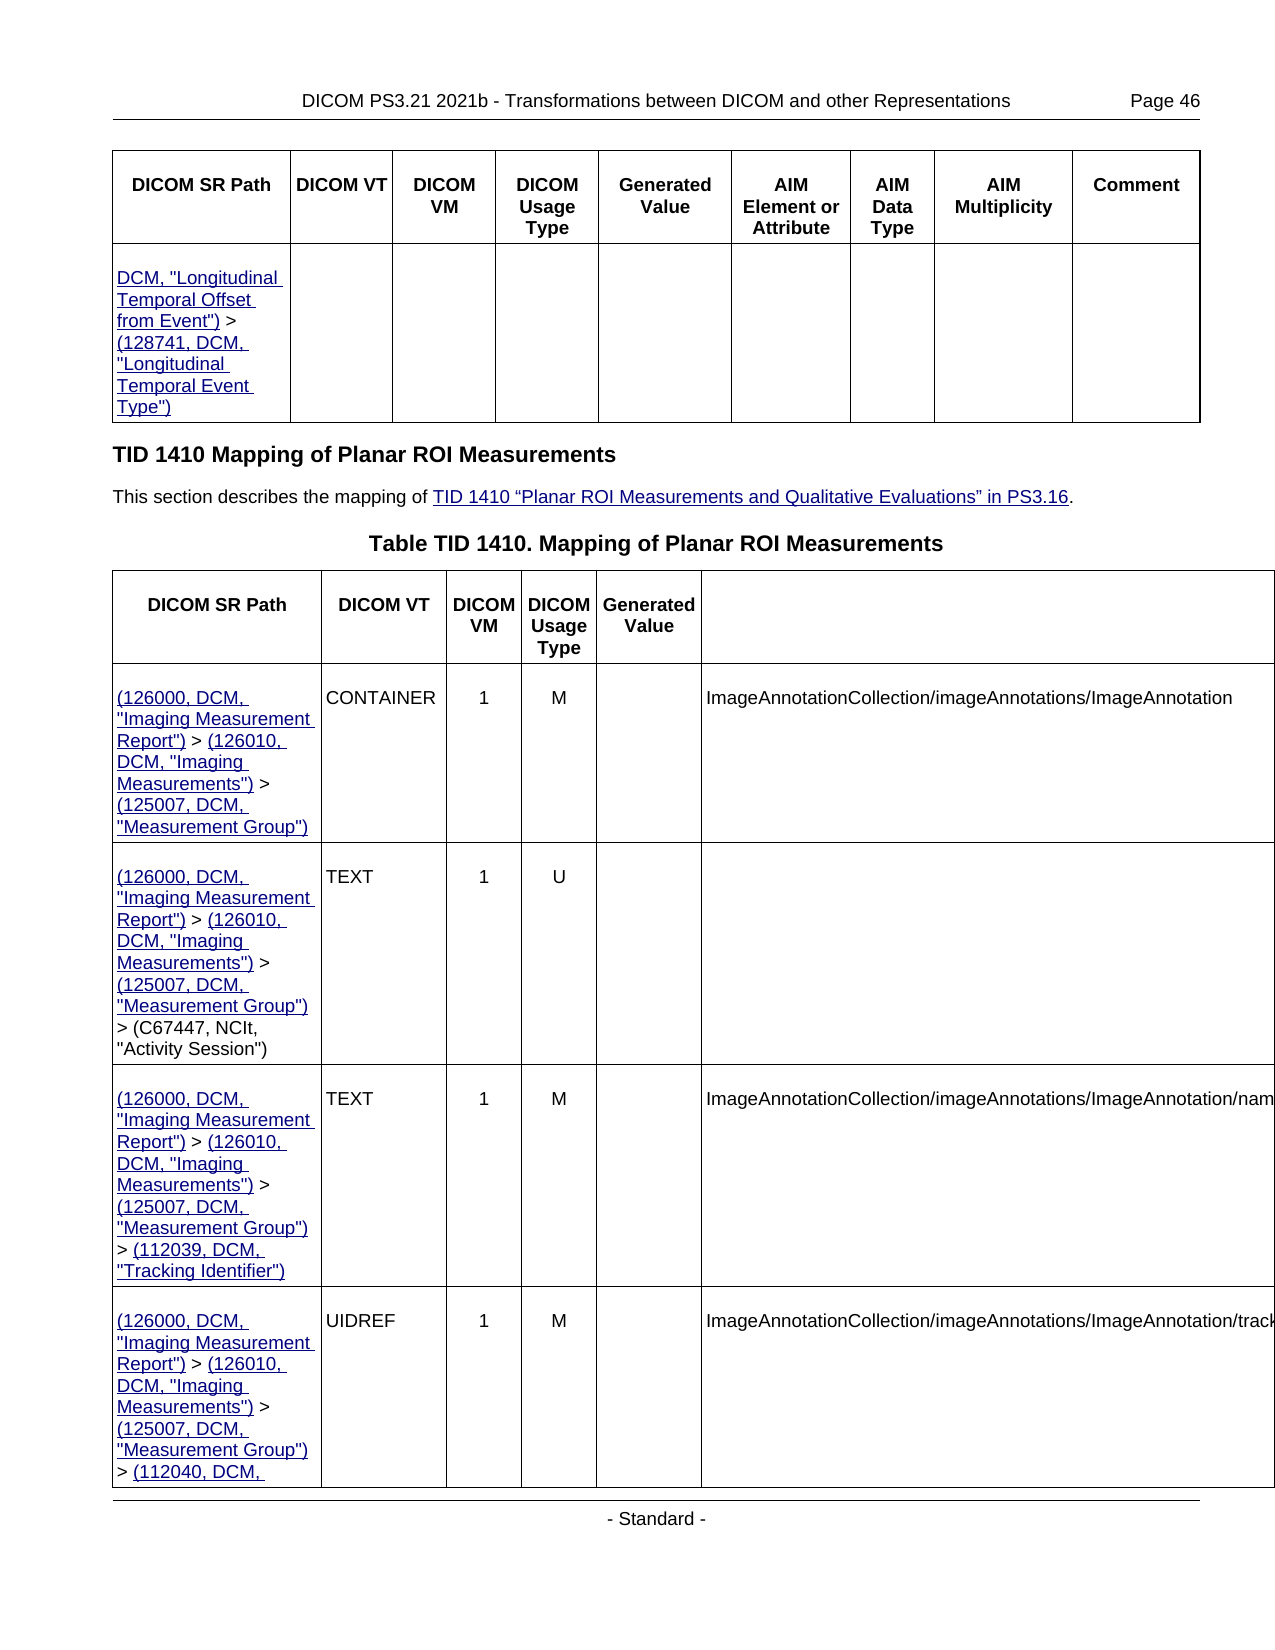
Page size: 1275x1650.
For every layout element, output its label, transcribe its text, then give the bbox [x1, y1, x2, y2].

table_header DICOM SR Path [113, 571, 321, 662]
table_cell U [522, 843, 596, 1064]
table_cell [496, 244, 598, 422]
table_header Generated Value [599, 151, 731, 243]
table_header Generated Value [597, 571, 701, 662]
table_cell Image​Annotation​​Collection/​image​Annotations/​Image​Annotation/​tracking​UniqueIdentifier/​@root [702, 1287, 1274, 1487]
table_cell 1 [447, 843, 521, 1064]
table_header DICOM VM [447, 571, 521, 662]
table_cell [851, 244, 934, 422]
table_header AIM Multiplicity [935, 151, 1072, 243]
table_cell (126000, DCM, "Imaging Measurement Report") > (126010, DCM, "Imaging Measurements") > (125007, DCM, "Measurement Group") > (112040, DCM, [113, 1287, 321, 1487]
table_cell 1 [447, 664, 521, 842]
table_cell [291, 244, 392, 422]
table_cell [732, 244, 850, 422]
table_cell [702, 843, 1274, 1064]
table_cell (126000, DCM, "Imaging Measurement Report") > (126010, DCM, "Imaging Measurements") > (125007, DCM, "Measurement Group") > (C67447, NCIt, "Activity Session") [113, 843, 321, 1064]
table_cell DCM, "Longitudinal Temporal Offset from Event") > (128741, DCM, "Longitudinal Temporal Event Type") [113, 244, 290, 422]
table_cell TEXT [322, 1065, 446, 1286]
table_cell [393, 244, 495, 422]
table_cell TEXT [322, 843, 446, 1064]
table_cell (126000, DCM, "Imaging Measurement Report") > (126010, DCM, "Imaging Measurements") > (125007, DCM, "Measurement Group") [113, 664, 321, 842]
table_cell [1073, 244, 1199, 422]
table_cell [597, 1287, 701, 1487]
table_header DICOM Usage Type [496, 151, 598, 243]
table_header DICOM SR Path [113, 151, 290, 243]
text Table TID 1410. Mapping of Planar ROI Measurements [112, 530, 1200, 556]
table_cell (126000, DCM, "Imaging Measurement Report") > (126010, DCM, "Imaging Measurements") > (125007, DCM, "Measurement Group") > (112039, DCM, "Tracking Identifier") [113, 1065, 321, 1286]
table_cell UIDREF [322, 1287, 446, 1487]
table_cell [597, 664, 701, 842]
table_cell M [522, 1287, 596, 1487]
table_cell [599, 244, 731, 422]
table_header Comment [1073, 151, 1199, 243]
table_cell M [522, 664, 596, 842]
table_cell CONTAINER [322, 664, 446, 842]
table_header AIM Element or Attribute [702, 571, 1274, 662]
table_cell [935, 244, 1072, 422]
text This section describes the mapping of TID 1410 “Planar ROI Measurements and Qualitative Evaluations” in PS3.16. [112, 486, 1200, 508]
table_cell 1 [447, 1065, 521, 1286]
table_cell M [522, 1065, 596, 1286]
table_header DICOM Usage Type [522, 571, 596, 662]
table_cell [597, 843, 701, 1064]
table_cell [597, 1065, 701, 1286]
table_header DICOM VM [393, 151, 495, 243]
table_cell Image​Annotation​​Collection/​image​Annotations/​Image​Annotation/​name/​@value [702, 1065, 1274, 1286]
table_cell Image​Annotation​​Collection/​image​Annotations/​Image​Annotation [702, 664, 1274, 842]
table_header AIM Data Type [851, 151, 934, 243]
table_cell 1 [447, 1287, 521, 1487]
table_header DICOM VT [322, 571, 446, 662]
table_header AIM Element or Attribute [732, 151, 850, 243]
text TID 1410 Mapping of Planar ROI Measurements [112, 442, 1200, 467]
table_header DICOM VT [291, 151, 392, 243]
